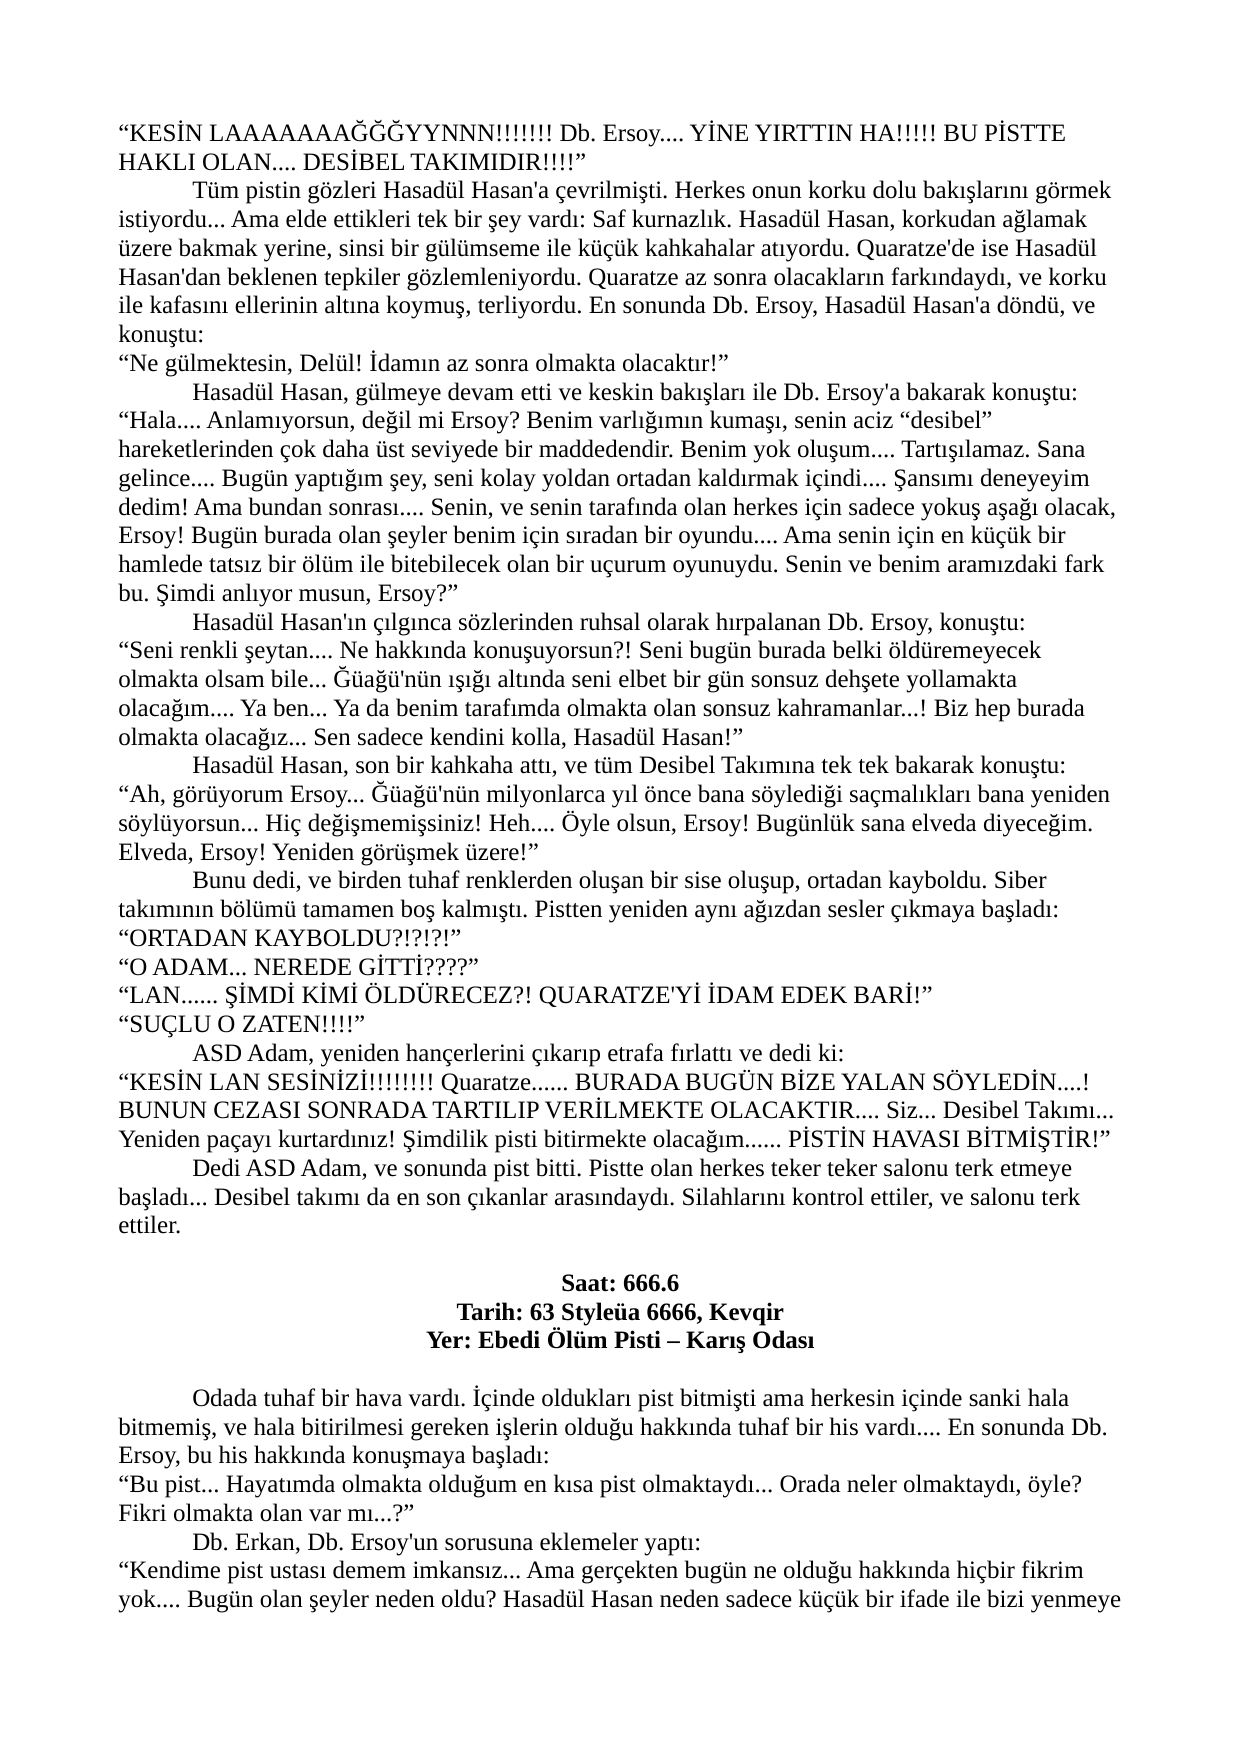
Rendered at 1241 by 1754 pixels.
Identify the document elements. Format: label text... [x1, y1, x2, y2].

text Hasadül Hasan'ın çılgınca sözlerinden ruhsal olarak hırpalanan Db. Ersoy, konuştu: [118, 607, 1122, 636]
text Dedi ASD Adam, ve sonunda pist bitti. Pistte olan herkes teker teker salonu terk etmeye başladı... Desibel takımı da en son çıkanlar arasındaydı. Silahlarını kontrol ettiler, ve salonu terk ettiler. [118, 1153, 1122, 1239]
text “SUÇLU O ZATEN!!!!” [118, 1009, 1122, 1038]
text Db. Erkan, Db. Ersoy'un sorusuna eklemeler yaptı: [118, 1527, 1122, 1556]
text Tarih: 63 Styleüa 6666, Kevqir [118, 1297, 1122, 1326]
text “Ne gülmektesin, Delül! İdamın az sonra olmakta olacaktır!” [118, 348, 1122, 377]
text “O ADAM... NEREDE GİTTİ????” [118, 952, 1122, 981]
text Odada tuhaf bir hava vardı. İçinde oldukları pist bitmişti ama herkesin içinde sanki hala bitmemiş, ve hala bitirilmesi gereken işlerin olduğu hakkında tuhaf bir his vardı.... En sonunda Db. Ersoy, bu his hakkında konuşmaya başladı: [118, 1383, 1122, 1469]
text Hasadül Hasan, son bir kahkaha attı, ve tüm Desibel Takımına tek tek bakarak konuştu: [118, 751, 1122, 779]
text ASD Adam, yeniden hançerlerini çıkarıp etrafa fırlattı ve dedi ki: [118, 1038, 1122, 1067]
text Yer: Ebedi Ölüm Pisti – Karış Odası [118, 1326, 1122, 1354]
text “Hala.... Anlamıyorsun, değil mi Ersoy? Benim varlığımın kumaşı, senin aciz “desibel” hareketlerinden çok daha üst seviyede bir maddedendir. Benim yok oluşum.... Tartışılamaz. Sana gelince.... Bugün yaptığım şey, seni kolay yoldan ortadan kaldırmak içindi.... Şansımı deneyeyim dedim! Ama bundan sonrası.... Senin, ve senin tarafında olan herkes için sadece yokuş aşağı olacak, Ersoy! Bugün burada olan şeyler benim için sıradan bir oyundu.... Ama senin için en küçük bir hamlede tatsız bir ölüm ile bitebilecek olan bir uçurum oyunuydu. Senin ve benim aramızdaki fark bu. Şimdi anlıyor musun, Ersoy?” [118, 406, 1122, 607]
text “Bu pist... Hayatımda olmakta olduğum en kısa pist olmaktaydı... Orada neler olmaktaydı, öyle? Fikri olmakta olan var mı...?” [118, 1469, 1122, 1527]
text “KESİN LAN SESİNİZİ!!!!!!!! Quaratze...... BURADA BUGÜN BİZE YALAN SÖYLEDİN....! BUNUN CEZASI SONRADA TARTILIP VERİLMEKTE OLACAKTIR.... Siz... Desibel Takımı... Yeniden paçayı kurtardınız! Şimdilik pisti bitirmekte olacağım...... PİSTİN HAVASI BİTMİŞTİR!” [118, 1067, 1122, 1153]
text Bunu dedi, ve birden tuhaf renklerden oluşan bir sise oluşup, ortadan kayboldu. Siber takımının bölümü tamamen boş kalmıştı. Pistten yeniden aynı ağızdan sesler çıkmaya başladı: [118, 866, 1122, 923]
text “Seni renkli şeytan.... Ne hakkında konuşuyorsun?! Seni bugün burada belki öldüremeyecek olmakta olsam bile... Ğüağü'nün ışığı altında seni elbet bir gün sonsuz dehşete yollamakta olacağım.... Ya ben... Ya da benim tarafımda olmakta olan sonsuz kahramanlar...! Biz hep burada olmakta olacağız... Sen sadece kendini kolla, Hasadül Hasan!” [118, 636, 1122, 751]
text “Kendime pist ustası demem imkansız... Ama gerçekten bugün ne olduğu hakkında hiçbir fikrim yok.... Bugün olan şeyler neden oldu? Hasadül Hasan neden sadece küçük bir ifade ile bizi yenmeye [118, 1556, 1122, 1613]
text “KESİN LAAAAAAAĞĞĞYYNNN!!!!!!! Db. Ersoy.... YİNE YIRTTIN HA!!!!! BU PİSTTE HAKLI OLAN.... DESİBEL TAKIMIDIR!!!!” [118, 118, 1122, 176]
text Hasadül Hasan, gülmeye devam etti ve keskin bakışları ile Db. Ersoy'a bakarak konuştu: [118, 377, 1122, 406]
text Saat: 666.6 [118, 1268, 1122, 1297]
text “LAN...... ŞİMDİ KİMİ ÖLDÜRECEZ?! QUARATZE'Yİ İDAM EDEK BARİ!” [118, 981, 1122, 1009]
text “Ah, görüyorum Ersoy... Ğüağü'nün milyonlarca yıl önce bana söylediği saçmalıkları bana yeniden söylüyorsun... Hiç değişmemişsiniz! Heh.... Öyle olsun, Ersoy! Bugünlük sana elveda diyeceğim. Elveda, Ersoy! Yeniden görüşmek üzere!” [118, 779, 1122, 866]
text “ORTADAN KAYBOLDU?!?!?!” [118, 923, 1122, 952]
text Tüm pistin gözleri Hasadül Hasan'a çevrilmişti. Herkes onun korku dolu bakışlarını görmek istiyordu... Ama elde ettikleri tek bir şey vardı: Saf kurnazlık. Hasadül Hasan, korkudan ağlamak üzere bakmak yerine, sinsi bir gülümseme ile küçük kahkahalar atıyordu. Quaratze'de ise Hasadül Hasan'dan beklenen tepkiler gözlemleniyordu. Quaratze az sonra olacakların farkındaydı, ve korku ile kafasını ellerinin altına koymuş, terliyordu. En sonunda Db. Ersoy, Hasadül Hasan'a döndü, ve konuştu: [118, 176, 1122, 348]
